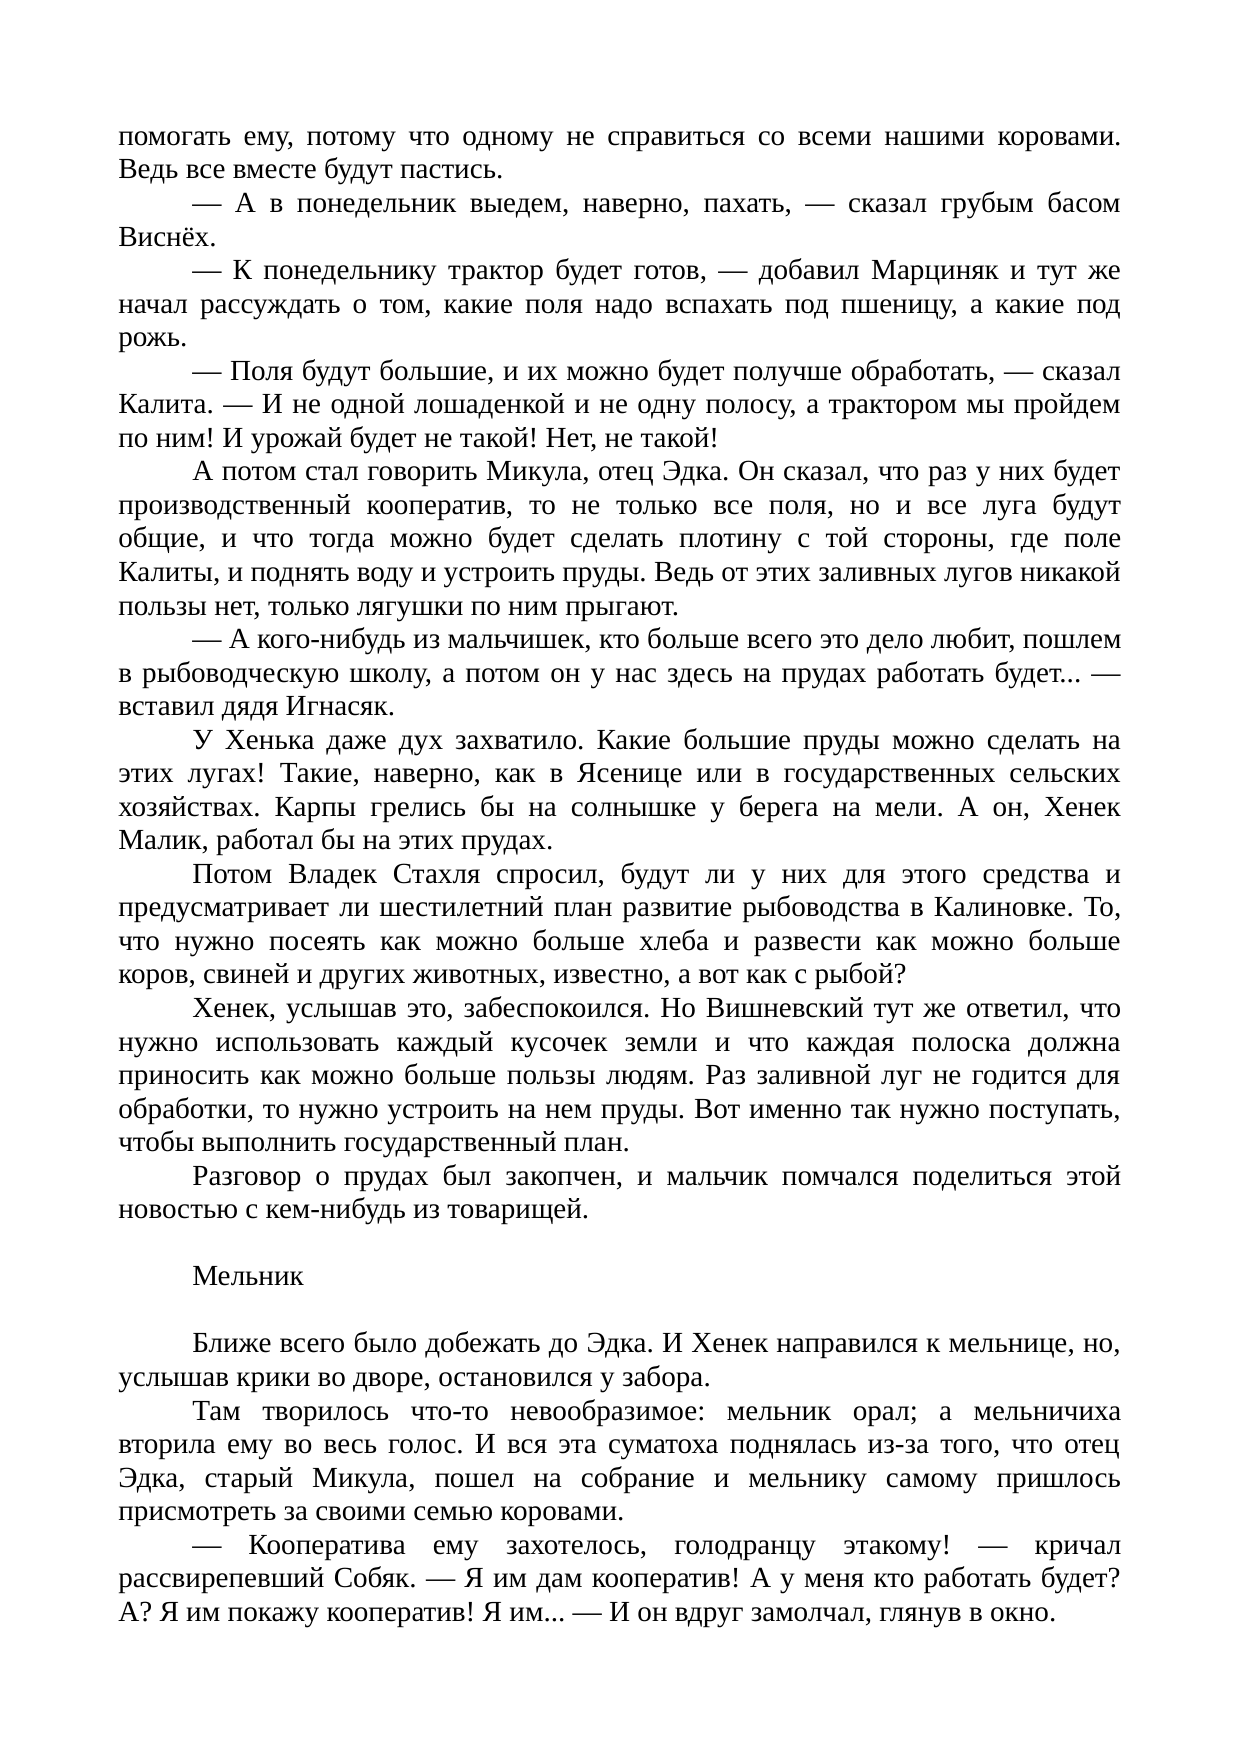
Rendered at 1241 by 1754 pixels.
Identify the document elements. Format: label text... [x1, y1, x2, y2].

text А потом стал говорить Микула, отец Эдка. Он сказал, что раз у них будет производственный кооператив, то не только все поля, но и все луга будут общие, и что тогда можно будет сделать плотину с той стороны, где поле Калиты, и поднять воду и устроить пруды. Ведь от этих заливных лугов никакой пользы нет, только лягушки по ним прыгают. [118, 453, 1122, 621]
text — А кого-нибудь из мальчишек, кто больше всего это дело любит, пошлем в рыбоводческую школу, а потом он у нас здесь на прудах работать будет... — вставил дядя Игнасяк. [118, 621, 1122, 722]
text — Поля будут большие, и их можно будет получше обработать, — сказал Калита. — И не одной лошаденкой и не одну полосу, а трактором мы пройдем по ним! И урожай будет не такой! Нет, не такой! [118, 353, 1122, 453]
text — А в понедельник выедем, наверно, пахать, — сказал грубым басом Виснёх. [118, 185, 1122, 252]
text помогать ему, потому что одному не справиться со всеми нашими коровами. Ведь все вместе будут пастись. [118, 118, 1122, 185]
text Там творилось что-то невообразимое: мельник орал; а мельничиха вторила ему во весь голос. И вся эта суматоха поднялась из-за того, что отец Эдка, старый Микула, пошел на собрание и мельнику самому пришлось присмотреть за своими семью коровами. [118, 1393, 1122, 1527]
text — Кооператива ему захотелось, голодранцу этакому! — кричал рассвирепевший Собяк. — Я им дам кооператив! А у меня кто работать будет? А? Я им покажу кооператив! Я им... — И он вдруг замолчал, глянув в окно. [118, 1527, 1122, 1627]
text Хенек, услышав это, забеспокоился. Но Вишневский тут же ответил, что нужно использовать каждый кусочек земли и что каждая полоска должна приносить как можно больше пользы людям. Раз заливной луг не годится для обработки, то нужно устроить на нем пруды. Вот именно так нужно поступать, чтобы выполнить государственный план. [118, 990, 1122, 1158]
text Мельник [118, 1258, 1122, 1292]
text Потом Владек Стахля спросил, будут ли у них для этого средства и предусматривает ли шестилетний план развитие рыбоводства в Калиновке. То, что нужно посеять как можно больше хлеба и развести как можно больше коров, свиней и других животных, известно, а вот как с рыбой? [118, 856, 1122, 990]
text — К понедельнику трактор будет готов, — добавил Марциняк и тут же начал рассуждать о том, какие поля надо вспахать под пшеницу, а какие под рожь. [118, 252, 1122, 353]
text У Хенька даже дух захватило. Какие большие пруды можно сделать на этих лугах! Такие, наверно, как в Ясенице или в государственных сельских хозяйствах. Карпы грелись бы на солнышке у берега на мели. А он, Хенек Малик, работал бы на этих прудах. [118, 722, 1122, 856]
text Разговор о прудах был закопчен, и мальчик помчался поделиться этой новостью с кем-нибудь из товарищей. [118, 1158, 1122, 1225]
text Ближе всего было добежать до Эдка. И Хенек направился к мельнице, но, услышав крики во дворе, остановился у забора. [118, 1326, 1122, 1393]
